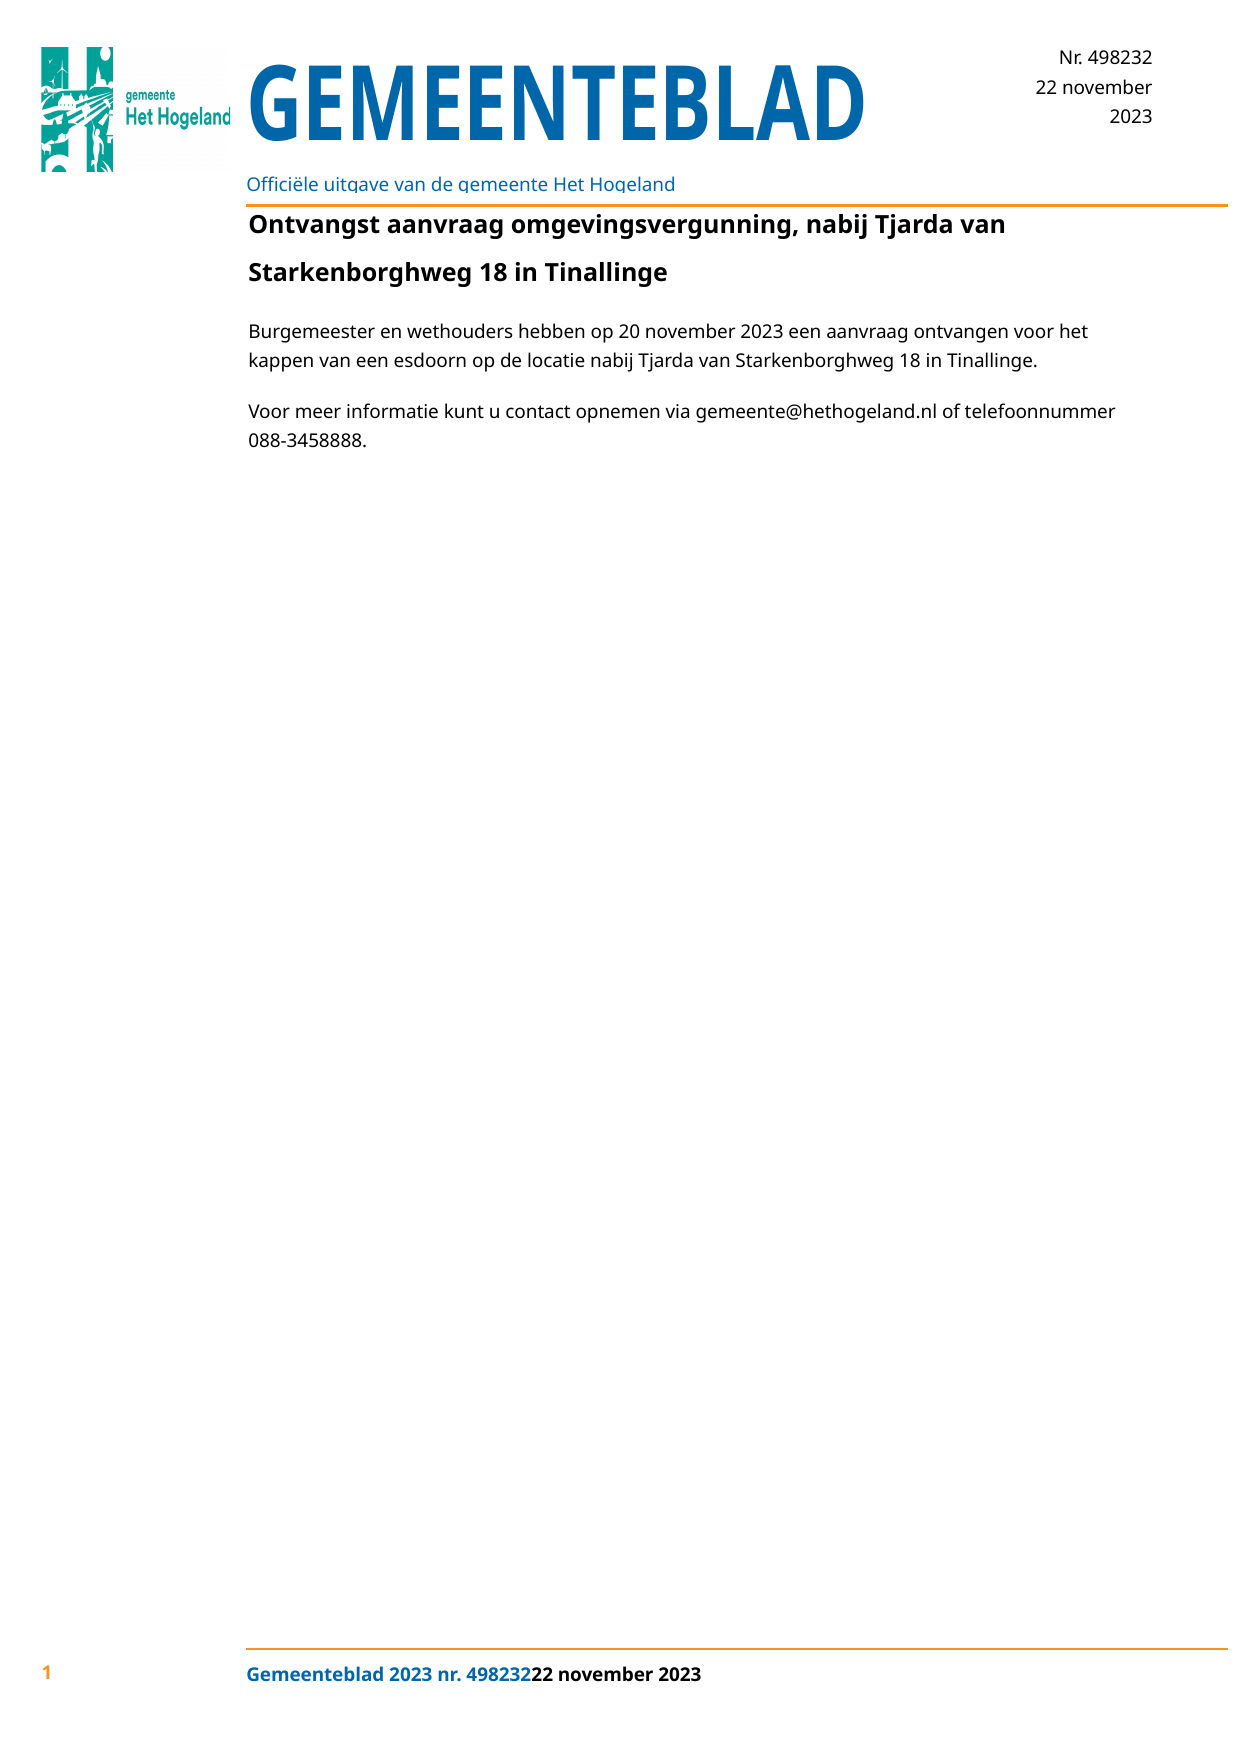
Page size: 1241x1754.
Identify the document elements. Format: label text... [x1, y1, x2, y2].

picture [41, 47, 231, 172]
text Voor meer informatie kunt u contact opnemen via gemeente@hethogeland.nl of telefoonnummer 088-3458888. [248, 398, 1152, 453]
text Burgemeester en wethouders hebben op 20 november 2023 een aanvraag ontvangen voor het kappen van een esdoorn op de locatie nabij Tjarda van Starkenborghweg 18 in Tinallinge. [248, 318, 1152, 373]
text Ontvangst aanvraag omgevingsvergunning, nabij Tjarda van Starkenborghweg 18 in Tinallinge [248, 207, 1152, 288]
